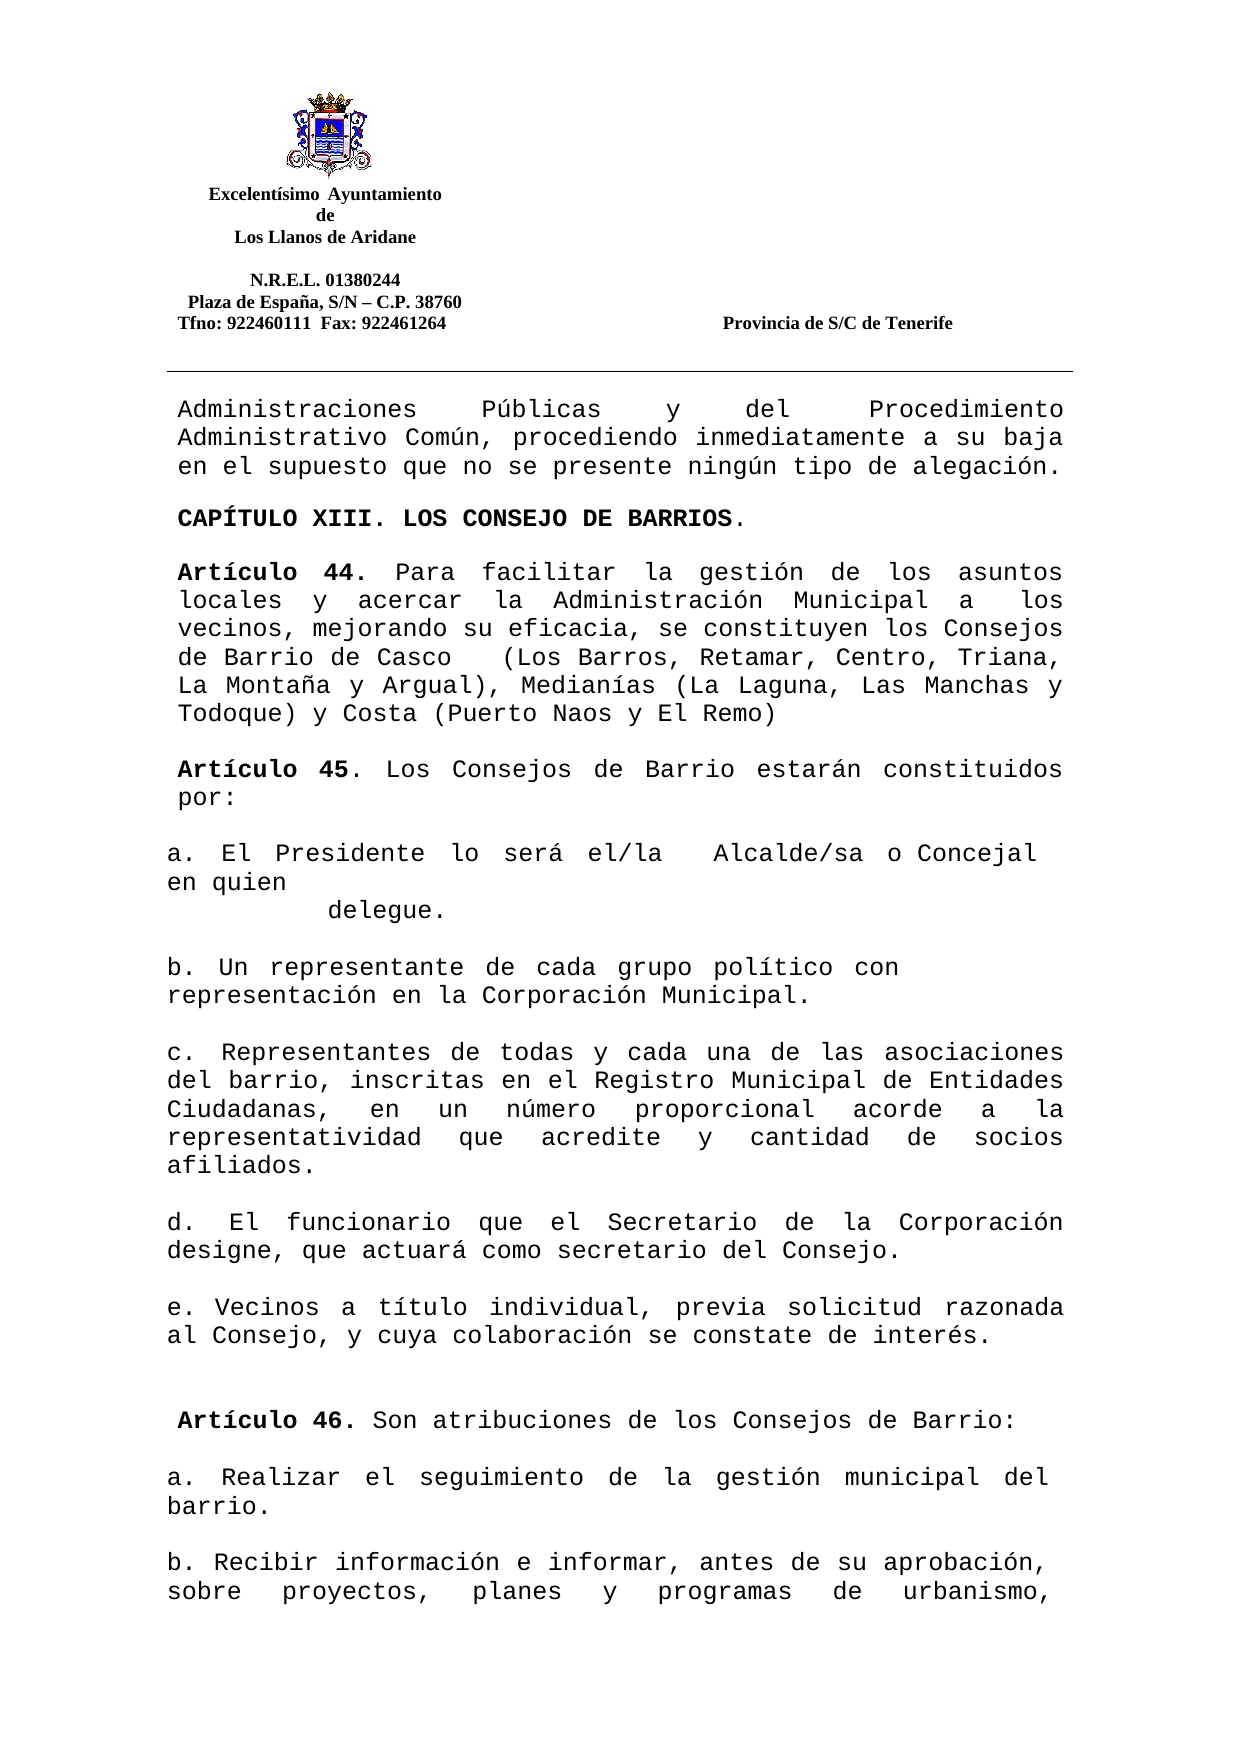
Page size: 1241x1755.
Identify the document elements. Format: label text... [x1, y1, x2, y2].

subtitle CAPÍTULO XIII. LOS CONSEJO DE BARRIOS. [177, 506, 1078, 534]
list Realizar el seguimiento de la gestión municipal del barrio. [167, 1465, 1064, 1522]
list Recibir información e informar, antes de su aprobación, sobre proyectos, planes y programas de urbanismo, [167, 1550, 1064, 1607]
list Representantes de todas y cada una de las asociaciones del barrio, inscritas en el Registro Municipal de Entidades Ciudadanas, en un número proporcional acorde a la representatividad que acredite y cantidad de socios afiliados. [167, 1040, 1064, 1181]
list Un representante de cada grupo político con representación en la Corporación Municipal. [167, 954, 1063, 1011]
text Artículo 45. Los Consejos de Barrio estarán constituidos por: [177, 756, 1064, 813]
list El funcionario que el Secretario de la Corporación designe, que actuará como secretario del Consejo. [167, 1209, 1064, 1266]
list El Presidente lo será el/la Alcalde/sa o Concejal en quien [167, 841, 1064, 898]
text Artículo 46. Son atribuciones de los Consejos de Barrio: [177, 1407, 1078, 1436]
text delegue. [327, 898, 1078, 926]
list Vecinos a título individual, previa solicitud razonada al Consejo, y cuya colaboración se constate de interés. [167, 1295, 1064, 1351]
text Administraciones Públicas y del Procedimiento Administrativo Común, procediendo inmediatamente a su baja en el supuesto que no se presente ningún tipo de alegación. [177, 397, 1064, 482]
text Artículo 44. Para facilitar la gestión de los asuntos locales y acercar la Administración Municipal a los vecinos, mejorando su eficacia, se constituyen los Consejos de Barrio de Casco (Los Barros, Retamar, Centro, Triana, La Montaña y Argual), Medianías (La Laguna, Las Manchas y Todoque) y Costa (Puerto Naos y El Remo) [177, 559, 1064, 729]
